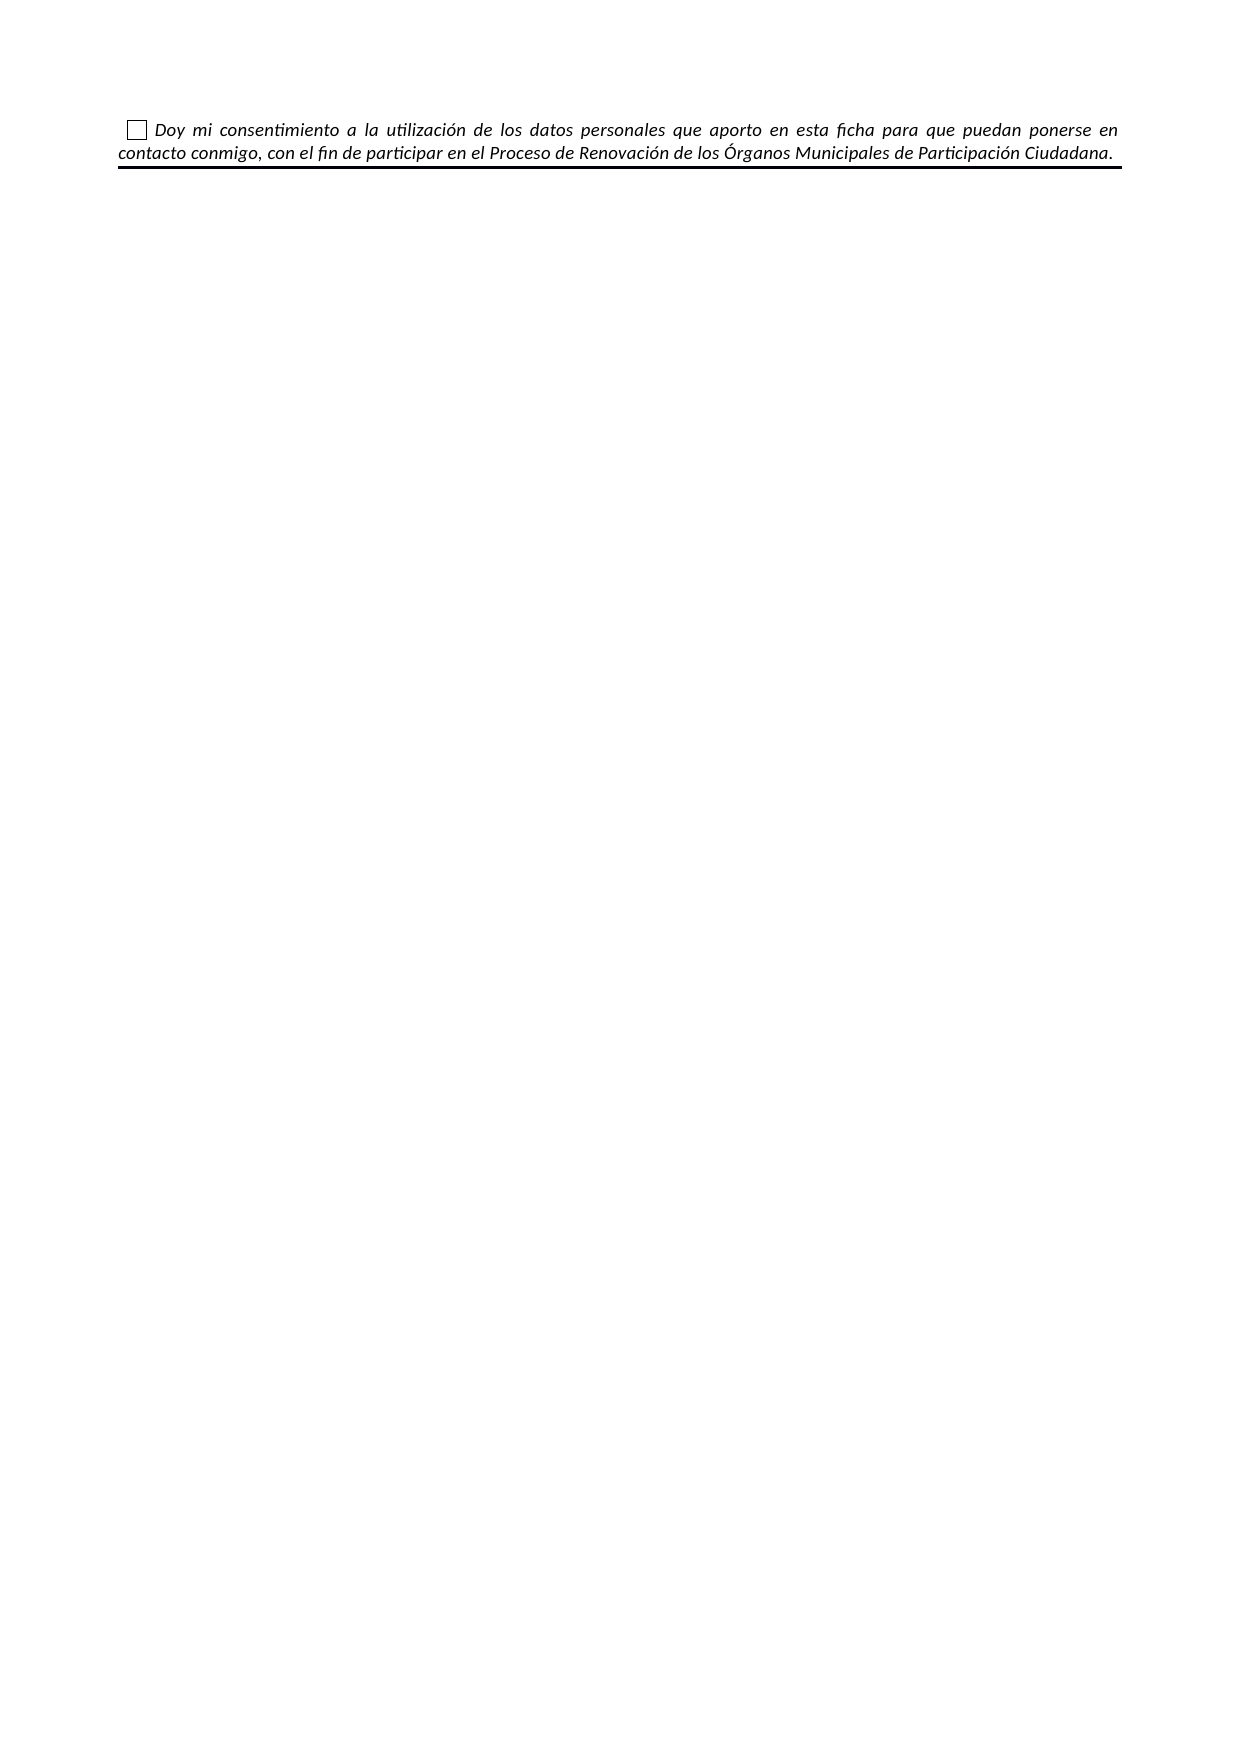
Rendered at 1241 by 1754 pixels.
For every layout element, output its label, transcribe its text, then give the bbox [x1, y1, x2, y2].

text Doy mi consentimiento a la utilización de los datos personales que aporto en esta ficha para que puedan ponerse en contacto conmigo, con el fin de participar en el Proceso de Renovación de los Órganos Municipales de Participación Ciudadana. [118, 118, 1122, 166]
